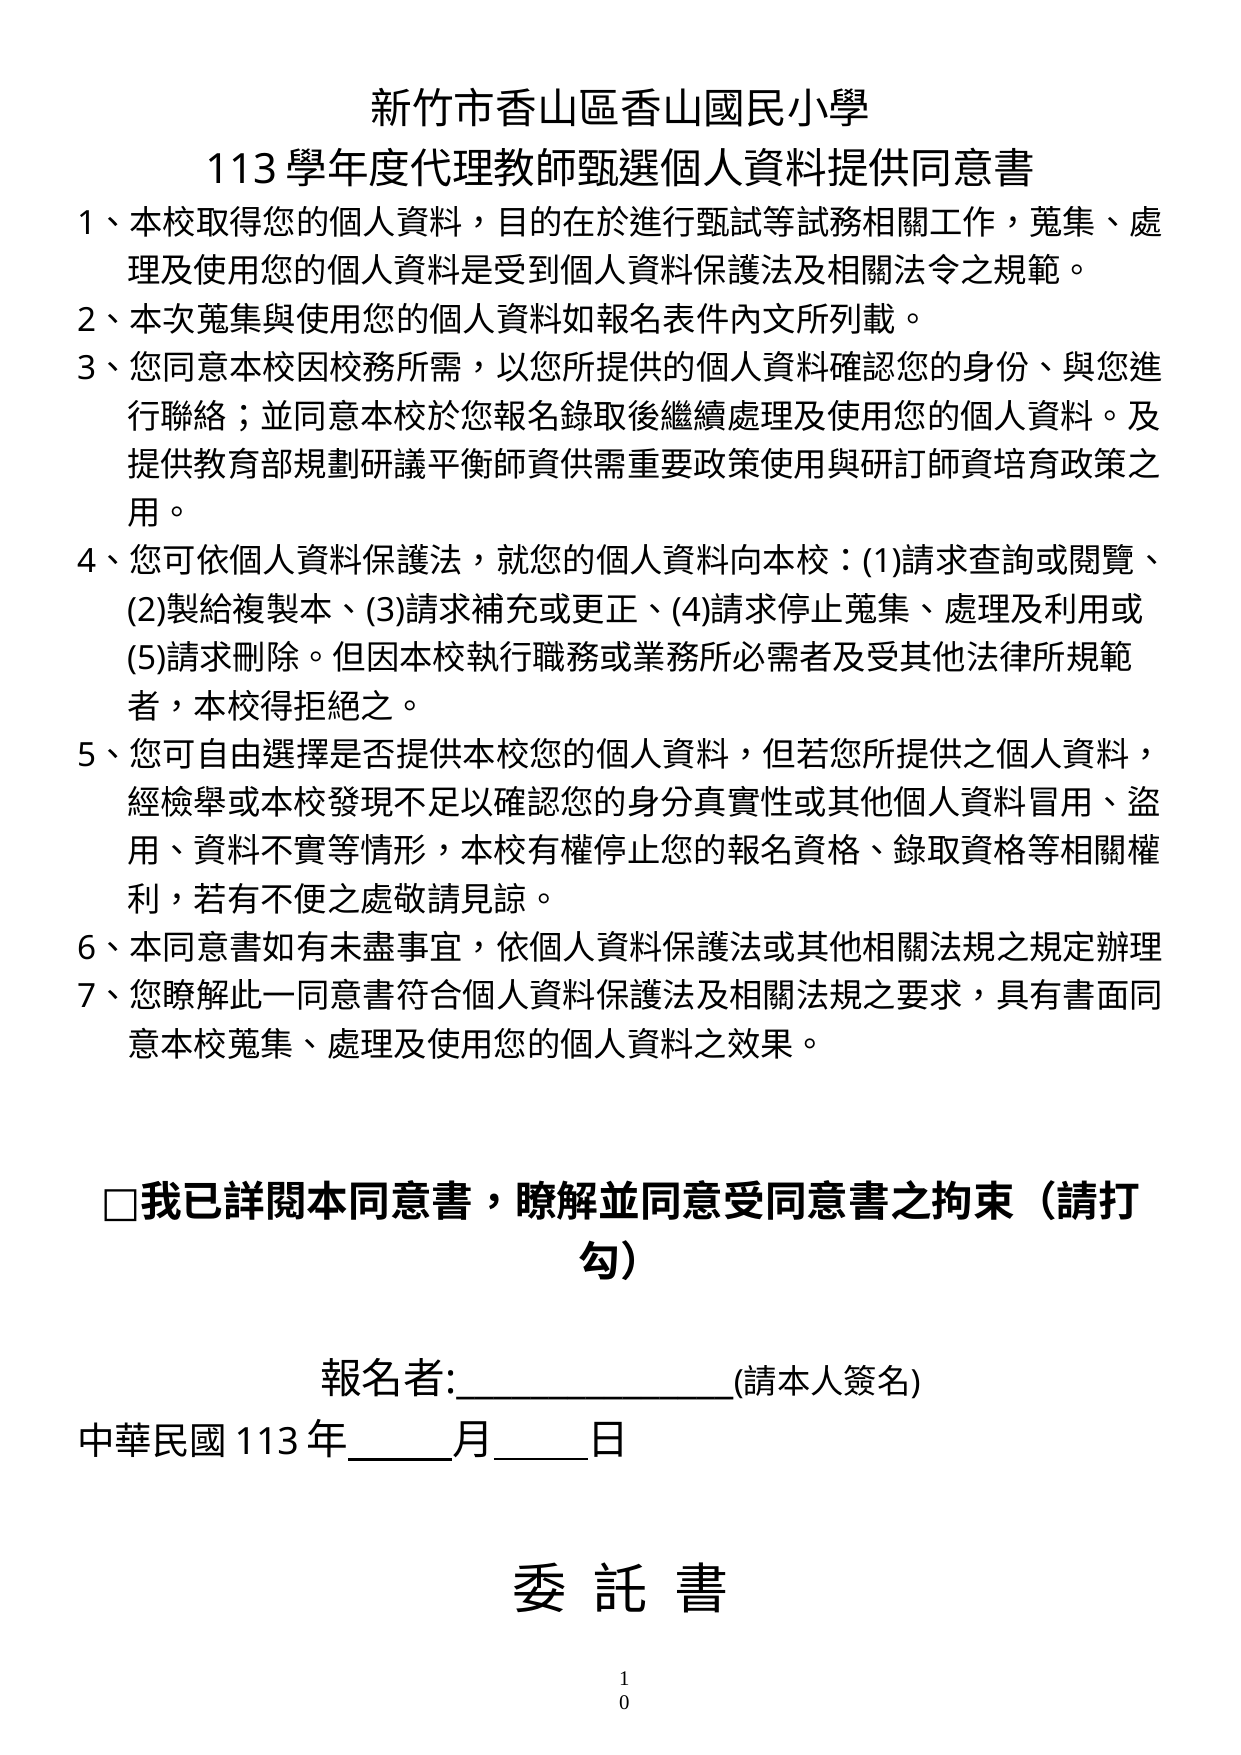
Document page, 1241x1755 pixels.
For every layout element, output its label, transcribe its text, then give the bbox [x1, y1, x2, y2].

text 新竹市香山區香山國民小學 [77, 75, 1163, 135]
text 1、本校取得您的個人資料，目的在於進行甄試等試務相關工作，蒐集、處理及使用您的個人資料是受到個人資料保護法及相關法令之規範。 [77, 196, 1163, 292]
text 4、您可依個人資料保護法，就您的個人資料向本校：(1)請求查詢或閱覽、(2)製給複製本、(3)請求補充或更正、(4)請求停止蒐集、處理及利用或(5)請求刪除。但因本校執行職務或業務所必需者及受其他法律所規範者，本校得拒絕之。 [77, 534, 1163, 728]
text 2、本次蒐集與使用您的個人資料如報名表件內文所列載。 [77, 292, 1163, 341]
text 113學年度代理教師甄選個人資料提供同意書 [77, 135, 1163, 196]
text 5、您可自由選擇是否提供本校您的個人資料，但若您所提供之個人資料，經檢舉或本校發現不足以確認您的身分真實性或其他個人資料冒用、盜用、資料不實等情形，本校有權停止您的報名資格、錄取資格等相關權利，若有不便之處敬請見諒。 [77, 728, 1163, 921]
text 3、您同意本校因校務所需，以您所提供的個人資料確認您的身份、與您進行聯絡；並同意本校於您報名錄取後繼續處理及使用您的個人資料。及提供教育部規劃研議平衡師資供需重要政策使用與研訂師資培育政策之用。 [77, 341, 1163, 534]
text 7、您瞭解此一同意書符合個人資料保護法及相關法規之要求，具有書面同意本校蒐集、處理及使用您的個人資料之效果。 [77, 969, 1163, 1066]
text 報名者:_______________(請本人簽名) [77, 1346, 1163, 1406]
text □我已詳閱本同意書，瞭解並同意受同意書之拘束（請打勾） [77, 1168, 1163, 1289]
text 中華民國113年 月 日 [77, 1406, 1163, 1466]
text 6、本同意書如有未盡事宜，依個人資料保護法或其他相關法規之規定辦理 [77, 921, 1163, 969]
text 委 託 書 [77, 1546, 1163, 1624]
